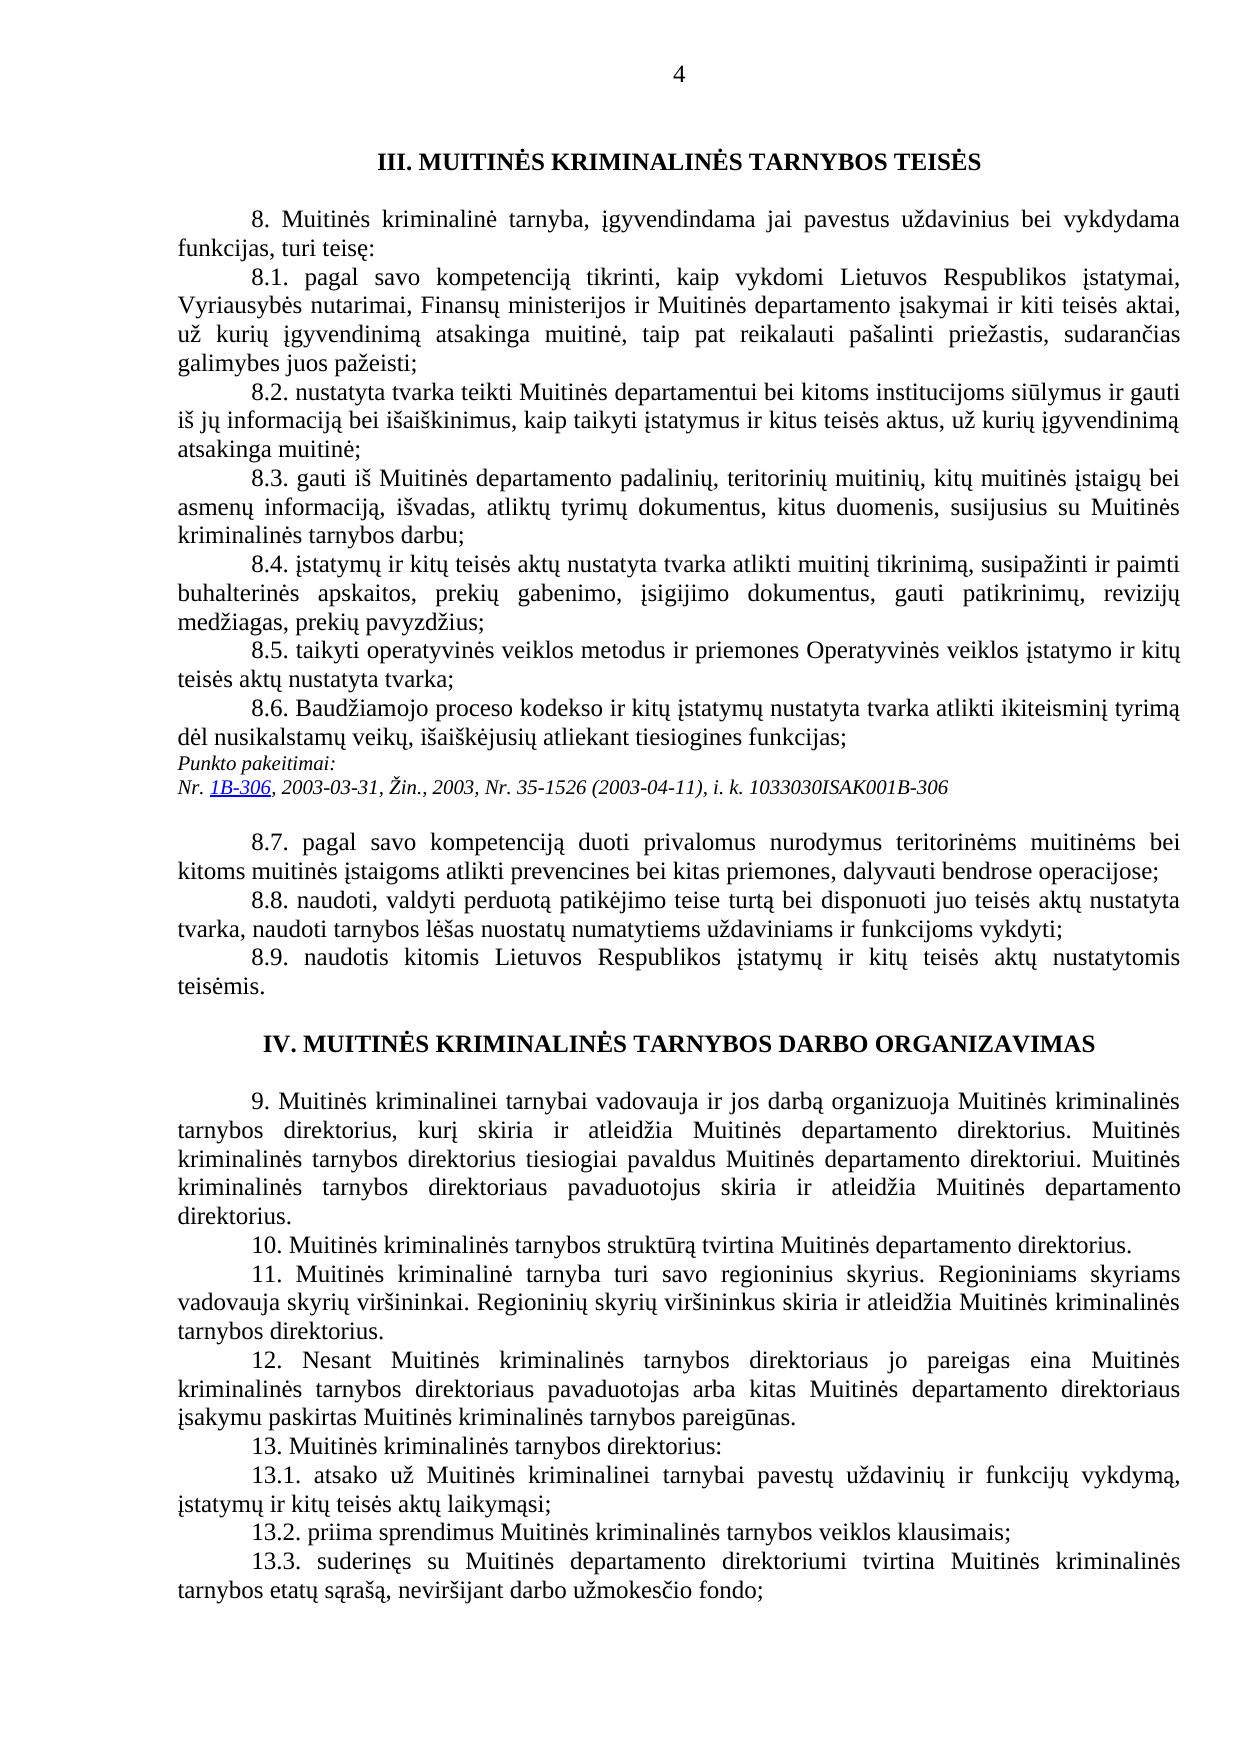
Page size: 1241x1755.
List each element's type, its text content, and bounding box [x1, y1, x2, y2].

text 8.3. gauti iš Muitinės departamento padalinių, teritorinių muitinių, kitų muitinės įstaigų bei asmenų informaciją, išvadas, atliktų tyrimų dokumentus, kitus duomenis, susijusius su Muitinės kriminalinės tarnybos darbu; [177, 463, 1181, 549]
text Nr. 1B-306, 2003-03-31, Žin., 2003, Nr. 35-1526 (2003-04-11), i. k. 1033030ISAK001B-306 [177, 775, 1181, 799]
text IV. MUITINĖS KRIMINALINĖS TARNYBOS DARBO ORGANIZAVIMAS [177, 1029, 1181, 1057]
text 8.1. pagal savo kompetenciją tikrinti, kaip vykdomi Lietuvos Respublikos įstatymai, Vyriausybės nutarimai, Finansų ministerijos ir Muitinės departamento įsakymai ir kiti teisės aktai, už kurių įgyvendinimą atsakinga muitinė, taip pat reikalauti pašalinti priežastis, sudarančias galimybes juos pažeisti; [177, 262, 1181, 377]
text 8.2. nustatyta tvarka teikti Muitinės departamentui bei kitoms institucijoms siūlymus ir gauti iš jų informaciją bei išaiškinimus, kaip taikyti įstatymus ir kitus teisės aktus, už kurių įgyvendinimą atsakinga muitinė; [177, 377, 1181, 463]
text 13.2. priima sprendimus Muitinės kriminalinės tarnybos veiklos klausimais; [177, 1517, 1181, 1546]
text 8.8. naudoti, valdyti perduotą patikėjimo teise turtą bei disponuoti juo teisės aktų nustatyta tvarka, naudoti tarnybos lėšas nuostatų numatytiems uždaviniams ir funkcijoms vykdyti; [177, 885, 1181, 942]
text III. MUITINĖS KRIMINALINĖS TARNYBOS TEISĖS [177, 147, 1181, 176]
text 8. Muitinės kriminalinė tarnyba, įgyvendindama jai pavestus uždavinius bei vykdydama funkcijas, turi teisę: [177, 204, 1181, 262]
text 10. Muitinės kriminalinės tarnybos struktūrą tvirtina Muitinės departamento direktorius. [177, 1230, 1181, 1259]
text 13. Muitinės kriminalinės tarnybos direktorius: [177, 1431, 1181, 1460]
text 13.1. atsako už Muitinės kriminalinei tarnybai pavestų uždavinių ir funkcijų vykdymą, įstatymų ir kitų teisės aktų laikymąsi; [177, 1460, 1181, 1517]
text 11. Muitinės kriminalinė tarnyba turi savo regioninius skyrius. Regioniniams skyriams vadovauja skyrių viršininkai. Regioninių skyrių viršininkus skiria ir atleidžia Muitinės kriminalinės tarnybos direktorius. [177, 1259, 1181, 1345]
text 12. Nesant Muitinės kriminalinės tarnybos direktoriaus jo pareigas eina Muitinės kriminalinės tarnybos direktoriaus pavaduotojas arba kitas Muitinės departamento direktoriaus įsakymu paskirtas Muitinės kriminalinės tarnybos pareigūnas. [177, 1345, 1181, 1431]
text 8.6. Baudžiamojo proceso kodekso ir kitų įstatymų nustatyta tvarka atlikti ikiteisminį tyrimą dėl nusikalstamų veikų, išaiškėjusių atliekant tiesiogines funkcijas; [177, 693, 1181, 751]
text 8.9. naudotis kitomis Lietuvos Respublikos įstatymų ir kitų teisės aktų nustatytomis teisėmis. [177, 942, 1181, 1000]
text 8.7. pagal savo kompetenciją duoti privalomus nurodymus teritorinėms muitinėms bei kitoms muitinės įstaigoms atlikti prevencines bei kitas priemones, dalyvauti bendrose operacijose; [177, 827, 1181, 885]
text Punkto pakeitimai: [177, 751, 1181, 775]
text 8.4. įstatymų ir kitų teisės aktų nustatyta tvarka atlikti muitinį tikrinimą, susipažinti ir paimti buhalterinės apskaitos, prekių gabenimo, įsigijimo dokumentus, gauti patikrinimų, revizijų medžiagas, prekių pavyzdžius; [177, 549, 1181, 636]
text 9. Muitinės kriminalinei tarnybai vadovauja ir jos darbą organizuoja Muitinės kriminalinės tarnybos direktorius, kurį skiria ir atleidžia Muitinės departamento direktorius. Muitinės kriminalinės tarnybos direktorius tiesiogiai pavaldus Muitinės departamento direktoriui. Muitinės kriminalinės tarnybos direktoriaus pavaduotojus skiria ir atleidžia Muitinės departamento direktorius. [177, 1086, 1181, 1230]
text 13.3. suderinęs su Muitinės departamento direktoriumi tvirtina Muitinės kriminalinės tarnybos etatų sąrašą, neviršijant darbo užmokesčio fondo; [177, 1546, 1181, 1604]
text 8.5. taikyti operatyvinės veiklos metodus ir priemones Operatyvinės veiklos įstatymo ir kitų teisės aktų nustatyta tvarka; [177, 636, 1181, 693]
